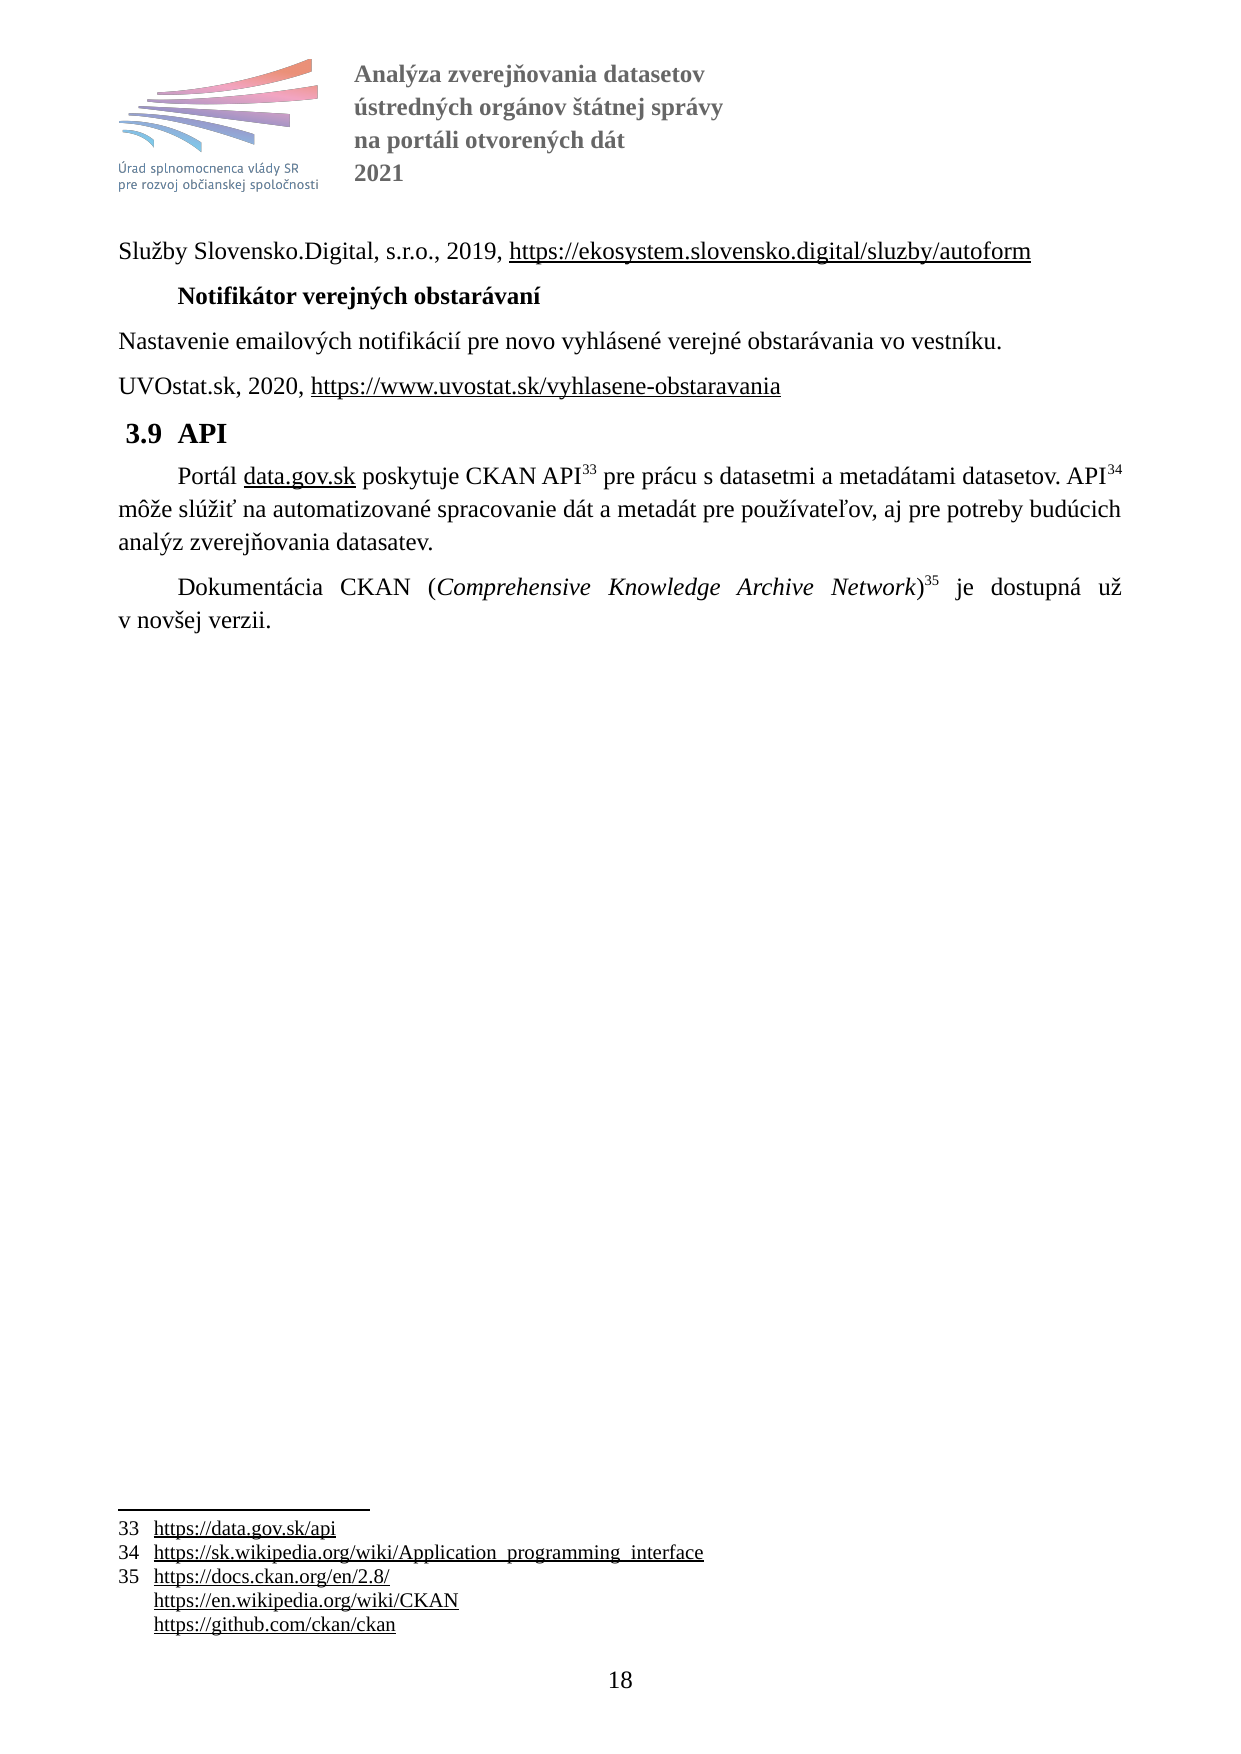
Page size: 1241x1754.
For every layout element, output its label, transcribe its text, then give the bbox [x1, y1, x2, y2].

text Portál data.gov.sk poskytuje CKAN API pre prácu s datasetmi a metadátami datasetov. API môže slúžiť na automatizované spracovanie dát a metadát pre používateľov, aj pre potreby budúcich analýz zverejňovania datasatev. [118, 461, 1122, 556]
text Notifikátor verejných obstarávaní [118, 281, 1122, 310]
text https://docs.ckan.org/en/2.8/ https://en.wikipedia.org/wiki/CKAN https://github.com/ckan/ckan [118, 1564, 1122, 1636]
text https://sk.wikipedia.org/wiki/Application_programming_interface [118, 1540, 1122, 1564]
text Nastavenie emailových notifikácií pre novo vyhlásené verejné obstarávania vo vestníku. [118, 326, 1122, 355]
subtitle API [118, 416, 1122, 449]
text https://data.gov.sk/api [118, 1516, 1122, 1540]
picture [118, 59, 319, 192]
text UVOstat.sk, 2020, https://www.uvostat.sk/vyhlasene-obstaravania [118, 371, 1122, 399]
text Služby Slovensko.Digital, s.r.o., 2019, https://ekosystem.slovensko.digital/sluzby/autoform [118, 236, 1122, 265]
text Dokumentácia CKAN (Comprehensive Knowledge Archive Network) je dostupná už v novšej verzii. [118, 572, 1122, 634]
